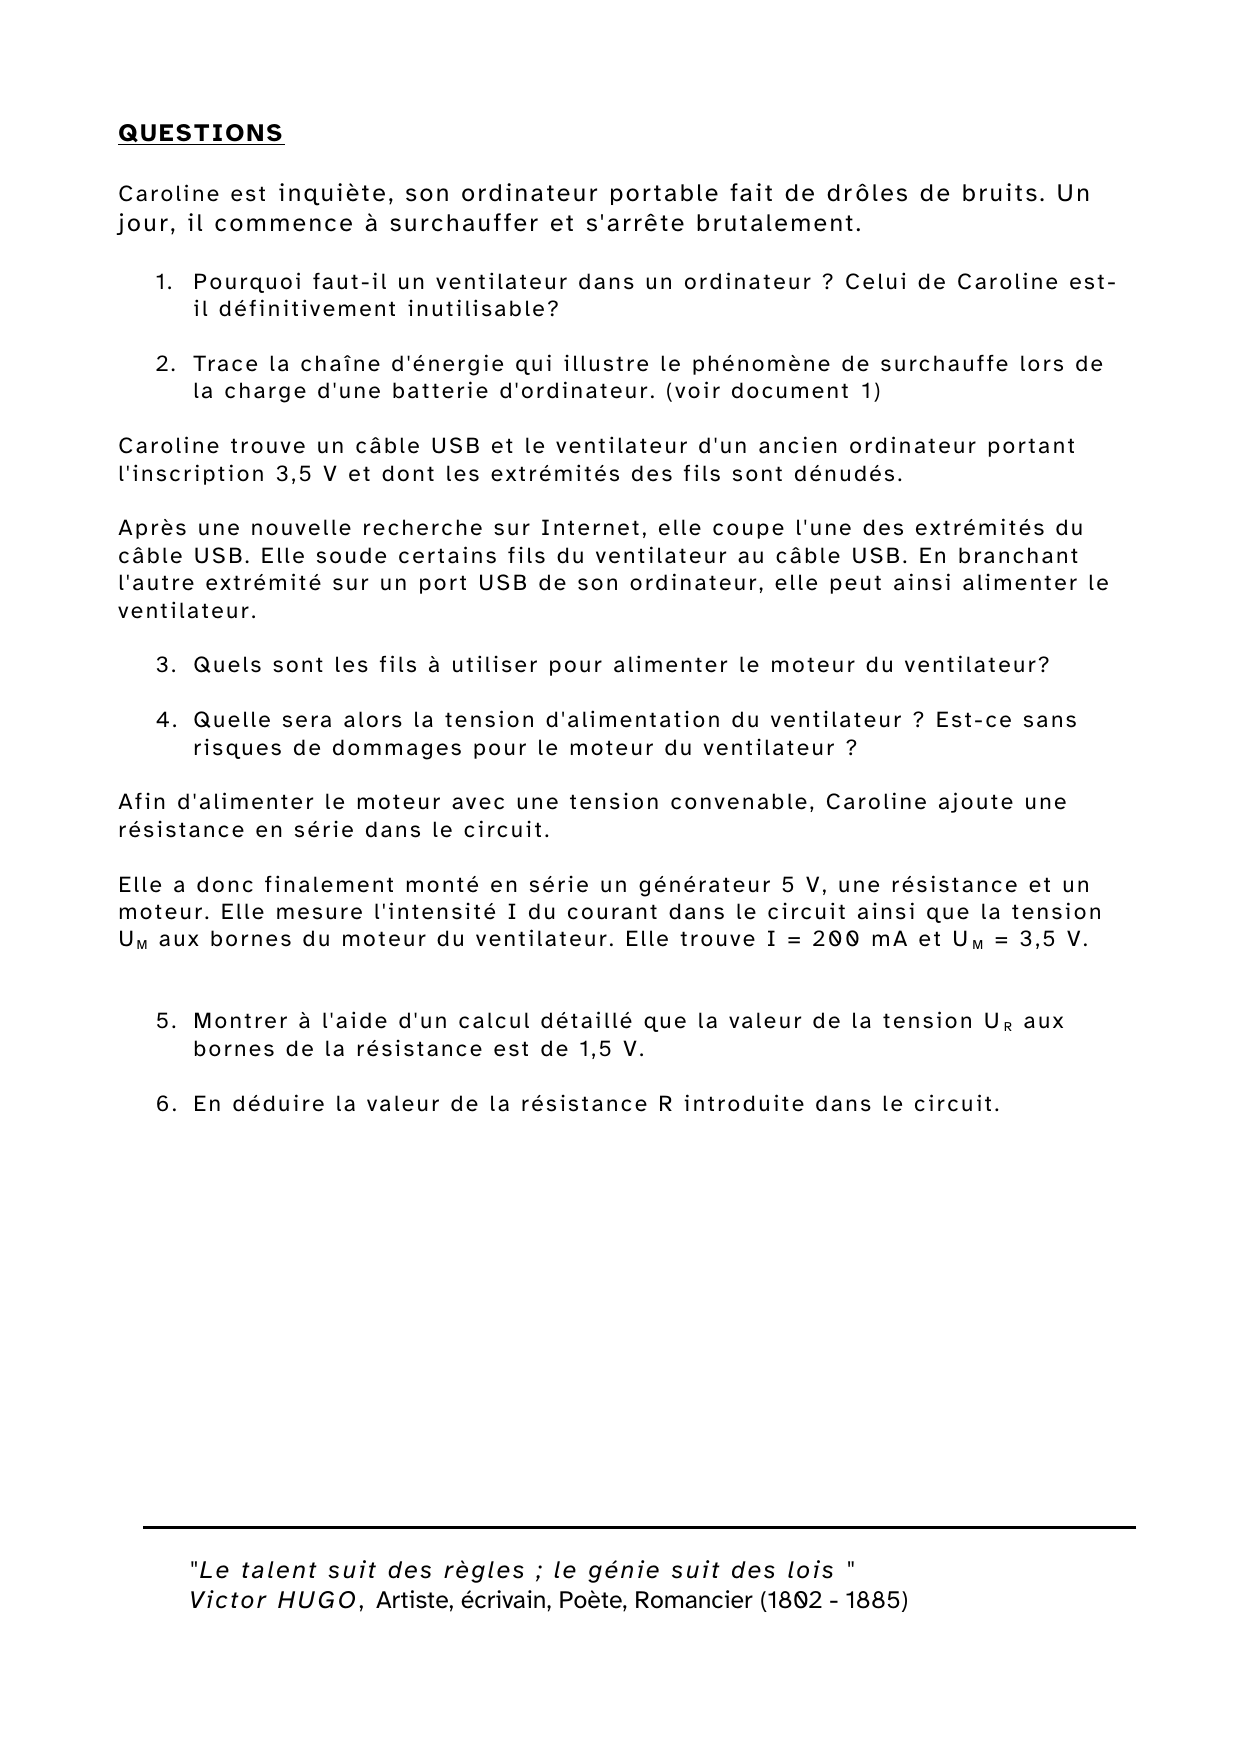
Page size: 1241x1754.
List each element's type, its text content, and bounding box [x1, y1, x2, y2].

text "Le talent suit des règles ; le génie suit des lois " [189, 1555, 1004, 1585]
list En déduire la valeur de la résistance R introduite dans le circuit. [156, 1089, 1122, 1117]
list Quels sont les fils à utiliser pour alimenter le moteur du ventilateur? [156, 651, 1122, 678]
text Après une nouvelle recherche sur Internet, elle coupe l'une des extrémités du câble USB. Elle soude certains fils du ventilateur au câble USB. En branchant l'autre extrémité sur un port USB de son ordinateur, elle peut ainsi alimenter le ventilateur. [118, 514, 1122, 624]
text Caroline est inquiète, son ordinateur portable fait de drôles de bruits. Un jour, il commence à surchauffer et s'arrête brutalement. [118, 178, 1122, 238]
list Quelle sera alors la tension d'alimentation du ventilateur ? Est-ce sans risques de dommages pour le moteur du ventilateur ? [156, 706, 1122, 761]
text Victor HUGO, Artiste, écrivain, Poète, Romancier (1802 - 1885) [189, 1585, 1004, 1615]
text Elle a donc finalement monté en série un générateur 5 V, une résistance et un moteur. Elle mesure l'intensité I du courant dans le circuit ainsi que la tension UM aux bornes du moteur du ventilateur. Elle trouve I = 200 mA et UM = 3,5 V. [118, 870, 1122, 952]
text Afin d'alimenter le moteur avec une tension convenable, Caroline ajoute une résistance en série dans le circuit. [118, 788, 1122, 843]
text Caroline trouve un câble USB et le ventilateur d'un ancien ordinateur portant l'inscription 3,5 V et dont les extrémités des fils sont dénudés. [118, 432, 1122, 487]
list Pourquoi faut-il un ventilateur dans un ordinateur ? Celui de Caroline est-il définitivement inutilisable? [156, 268, 1122, 322]
list Trace la chaîne d'énergie qui illustre le phénomène de surchauffe lors de la charge d'une batterie d'ordinateur. (voir document 1) [156, 350, 1122, 404]
list Montrer à l'aide d'un calcul détaillé que la valeur de la tension UR aux bornes de la résistance est de 1,5 V. [156, 1007, 1122, 1062]
text QUESTIONS [118, 118, 1122, 148]
